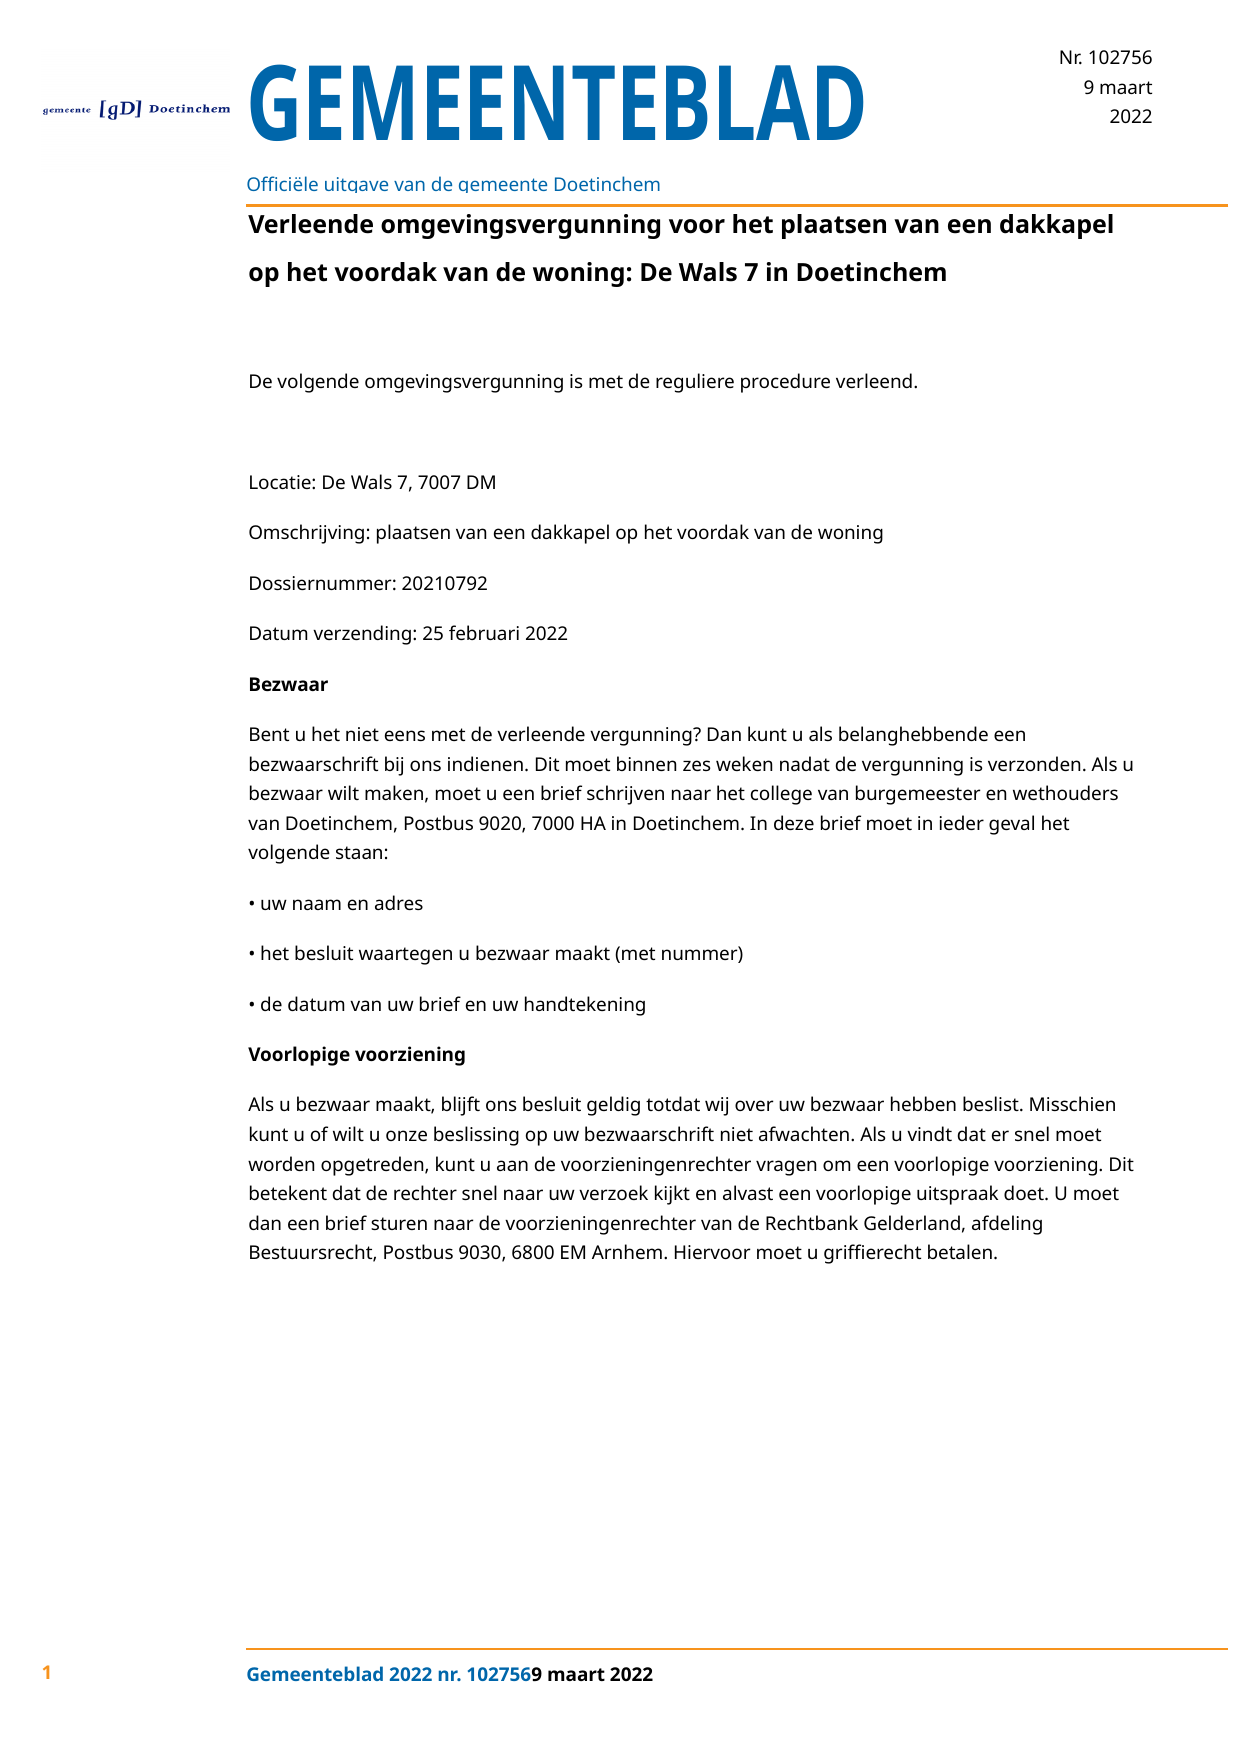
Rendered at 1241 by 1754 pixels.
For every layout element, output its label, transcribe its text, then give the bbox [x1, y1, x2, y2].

text Omschrijving: plaatsen van een dakkapel op het voordak van de woning [248, 519, 1152, 545]
text Datum verzending: 25 februari 2022 [248, 620, 1152, 646]
text Verleende omgevingsvergunning voor het plaatsen van een dakkapel op het voordak van de woning: De Wals 7 in Doetinchem [248, 207, 1152, 288]
text De volgende omgevingsvergunning is met de reguliere procedure verleend. [248, 368, 1152, 394]
text Voorlopige voorziening [248, 1041, 1152, 1067]
text • het besluit waartegen u bezwaar maakt (met nummer) [248, 940, 1152, 966]
text • uw naam en adres [248, 890, 1152, 916]
picture [41, 47, 231, 172]
text • de datum van uw brief en uw handtekening [248, 991, 1152, 1017]
text Dossiernummer: 20210792 [248, 570, 1152, 596]
text Bezwaar [248, 671, 1152, 697]
text Bent u het niet eens met de verleende vergunning? Dan kunt u als belanghebbende een bezwaarschrift bij ons indienen. Dit moet binnen zes weken nadat de vergunning is verzonden. Als u bezwaar wilt maken, moet u een brief schrijven naar het college van burgemeester en wethouders van Doetinchem, Postbus 9020, 7000 HA in Doetinchem. In deze brief moet in ieder geval het volgende staan: [248, 721, 1152, 865]
text Locatie: De Wals 7, 7007 DM [248, 469, 1152, 495]
text Als u bezwaar maakt, blijft ons besluit geldig totdat wij over uw bezwaar hebben beslist. Misschien kunt u of wilt u onze beslissing op uw bezwaarschrift niet afwachten. Als u vindt dat er snel moet worden opgetreden, kunt u aan de voorzieningenrechter vragen om een voorlopige voorziening. Dit betekent dat de rechter snel naar uw verzoek kijkt en alvast een voorlopige uitspraak doet. U moet dan een brief sturen naar de voorzieningenrechter van de Rechtbank Gelderland, afdeling Bestuursrecht, Postbus 9030, 6800 EM Arnhem. Hiervoor moet u griffierecht betalen. [248, 1092, 1152, 1265]
